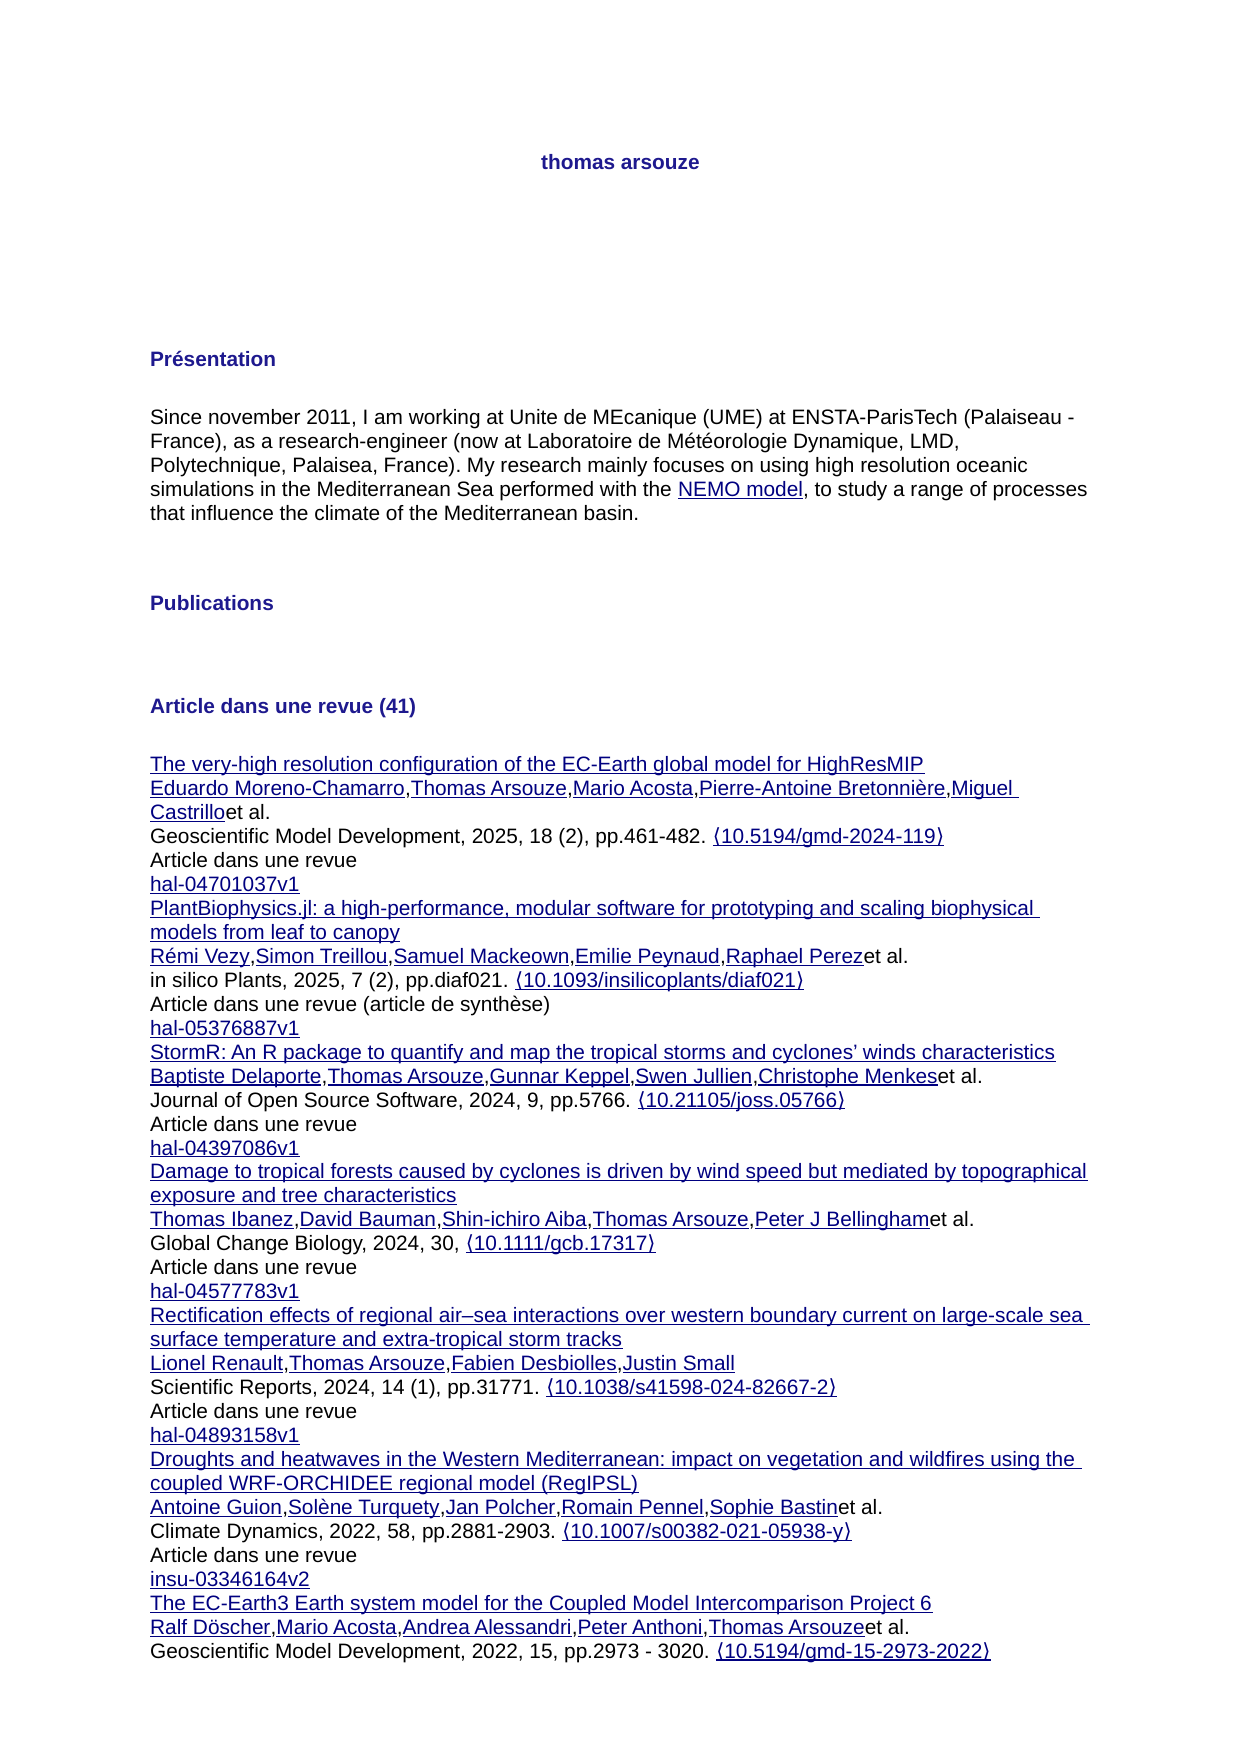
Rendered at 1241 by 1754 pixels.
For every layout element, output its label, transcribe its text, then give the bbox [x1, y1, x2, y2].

table_cell Rectification effects of regional air–sea interactions over western boundary current on large-scale sea [150, 1303, 1090, 1324]
text Since november 2011, I am working at Unite de MEcanique (UME) at ENSTA-ParisTech (Palaiseau - France), as a research-engineer (now at Laboratoire de Météorologie Dynamique, LMD, Polytechnique, Palaisea, France). My research mainly focuses on using high resolution oceanic simulations in the Mediterranean Sea performed with the NEMO model, to study a range of processes that influence the climate of the Mediterranean basin. [150, 405, 1090, 525]
subtitle Publications [150, 591, 1090, 614]
table_header The very-high resolution configuration of the EC-Earth global model for HighResMIP Eduardo Moreno-Chamarro,Thomas Arsouze,Mario Acosta,Pierre-Antoine Bretonnière,Miguel Castrilloet al. Geoscientific Model Development, 2025, 18 (2), pp.461-482. ⟨10.5194/gmd-2024-119⟩ Article dans une revue hal-04701037v1 [150, 752, 1090, 896]
subtitle thomas arsouze [150, 150, 1090, 174]
table_cell Droughts and heatwaves in the Western Mediterranean: impact on vegetation and wildfires using the coupled WRF-ORCHIDEE regional model (RegIPSL) Antoine Guion,Solène Turquety,Jan Polcher,Romain Pennel,Sophie Bastinet al. Climate Dynamics, 2022, 58, pp.2881-2903. ⟨10.1007/s00382-021-05938-y⟩ Article dans une revue insu-03346164v2 [150, 1447, 1090, 1591]
subtitle Article dans une revue (41) [150, 694, 1090, 718]
subtitle Présentation [150, 347, 1090, 371]
table_cell PlantBiophysics.jl: a high-performance, modular software for prototyping and scaling biophysical models from leaf to canopy Rémi Vezy,Simon Treillou,Samuel Mackeown,Emilie Peynaud,Raphael Perezet al. in silico Plants, 2025, 7 (2), pp.diaf021. ⟨10.1093/insilicoplants/diaf021⟩ Article dans une revue (article de synthèse) hal-05376887v1 [150, 896, 1090, 1039]
table_cell surface temperature and extra-tropical storm tracks Lionel Renault,Thomas Arsouze,Fabien Desbiolles,Justin Small Scientific Reports, 2024, 14 (1), pp.31771. ⟨10.1038/s41598-024-82667-2⟩ Article dans une revue hal-04893158v1 [150, 1325, 1090, 1447]
table_cell The EC-Earth3 Earth system model for the Coupled Model Intercomparison Project 6 Ralf Döscher,Mario Acosta,Andrea Alessandri,Peter Anthoni,Thomas Arsouzeet al. Geoscientific Model Development, 2022, 15, pp.2973 - 3020. ⟨10.5194/gmd-15-2973-2022⟩ [150, 1591, 1090, 1662]
table_cell StormR: An R package to quantify and map the tropical storms and cyclones’ winds characteristics Baptiste Delaporte,Thomas Arsouze,Gunnar Keppel,Swen Jullien,Christophe Menkeset al. Journal of Open Source Software, 2024, 9, pp.5766. ⟨10.21105/joss.05766⟩ Article dans une revue hal-04397086v1 [150, 1040, 1090, 1159]
table_cell Damage to tropical forests caused by cyclones is driven by wind speed but mediated by topographical exposure and tree characteristics Thomas Ibanez,David Bauman,Shin‐ichiro Aiba,Thomas Arsouze,Peter J Bellinghamet al. Global Change Biology, 2024, 30, ⟨10.1111/gcb.17317⟩ Article dans une revue hal-04577783v1 [150, 1159, 1090, 1303]
